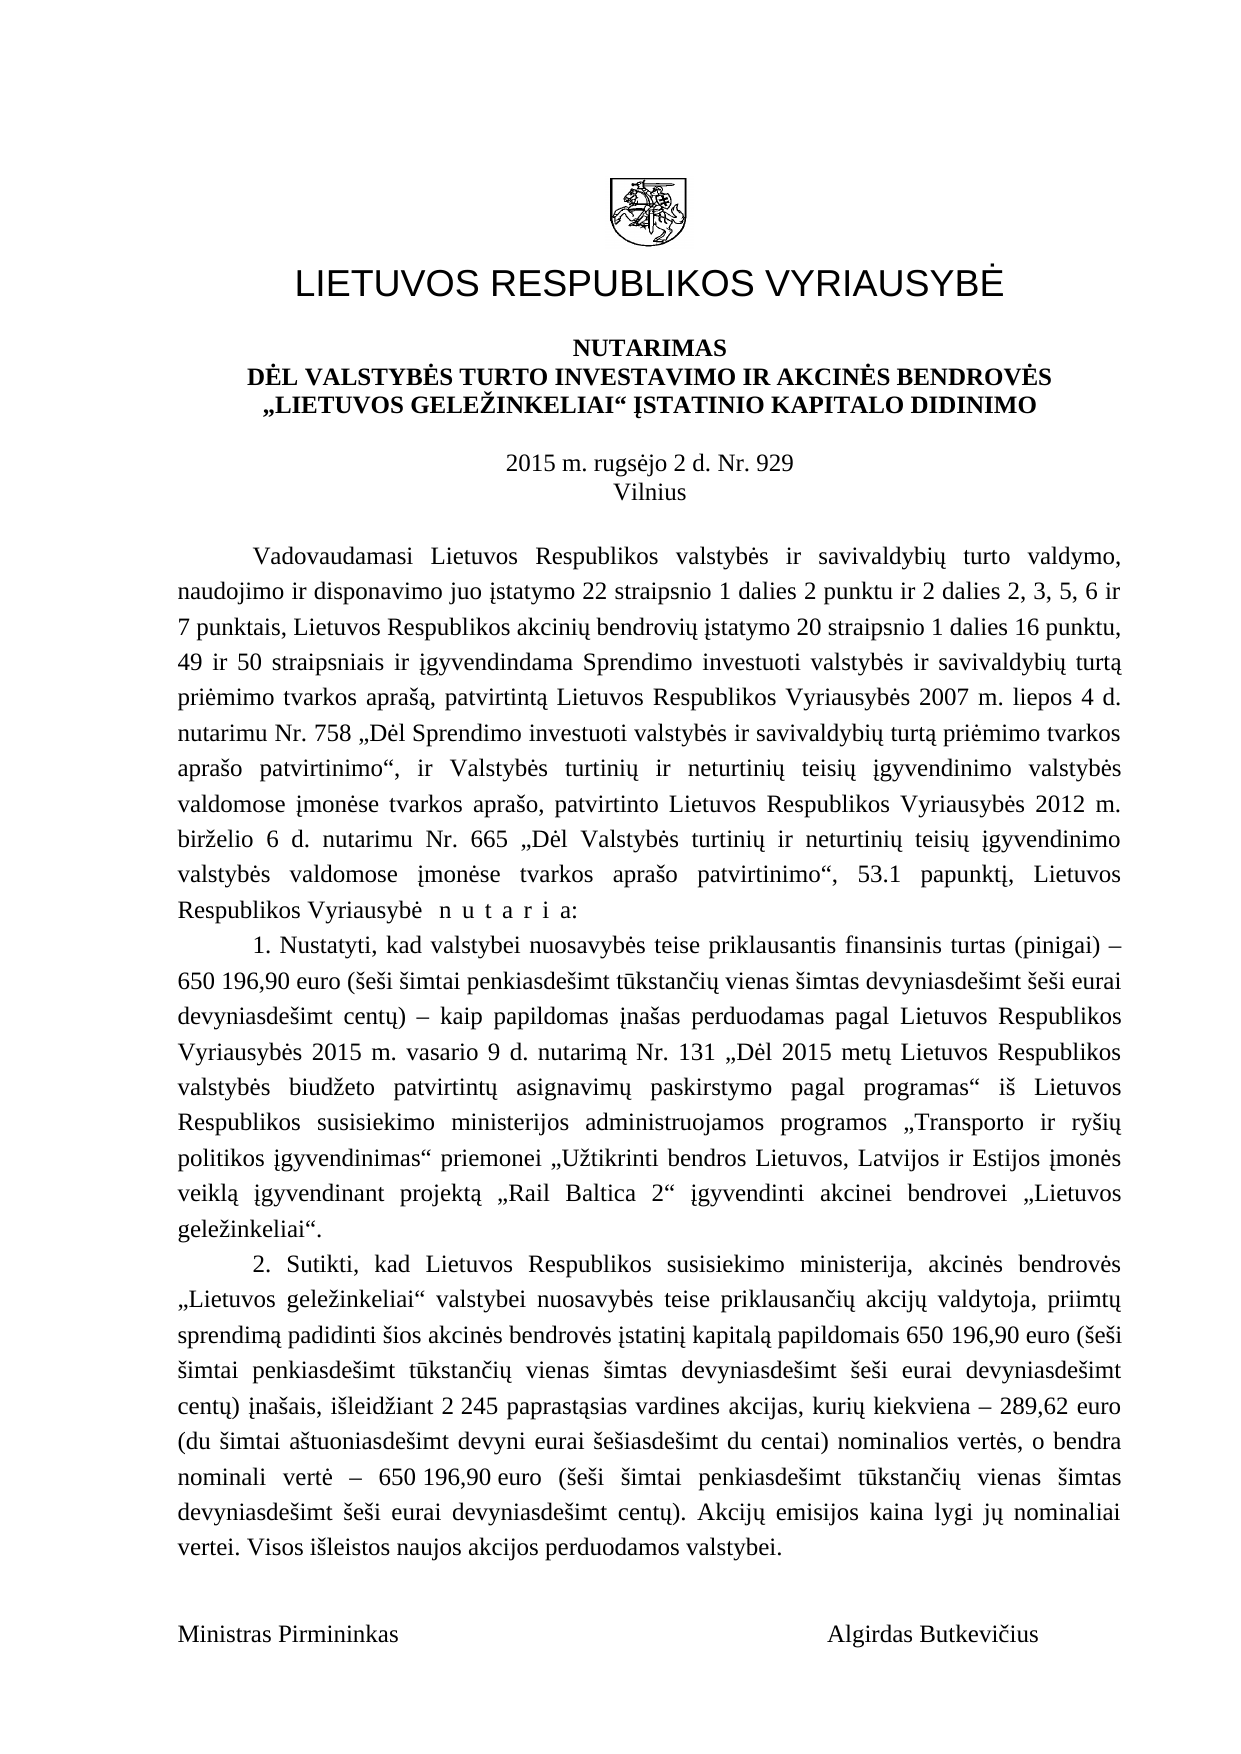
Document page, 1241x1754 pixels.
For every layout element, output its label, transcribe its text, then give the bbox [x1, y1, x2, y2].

text Lietuvos Respublikos Vyriausybė [177, 261, 1122, 304]
text Dėl VALSTYBĖS TURTO INVESTAVIMO IR AKCINĖS BENDROVĖS „LIETUVOS GELEŽINKELIAI“ ĮSTATINIO KAPITALO DIDINIMO [177, 362, 1122, 419]
text 2015 m. rugsėjo 2 d. Nr. 929 Vilnius [177, 448, 1122, 505]
text nutarimas [177, 333, 1122, 362]
text Vadovaudamasi Lietuvos Respublikos valstybės ir savivaldybių turto valdymo, naudojimo ir disponavimo juo įstatymo 22 straipsnio 1 dalies 2 punktu ir 2 dalies 2, 3, 5, 6 ir 7 punktais, Lietuvos Respublikos akcinių bendrovių įstatymo 20 straipsnio 1 dalies 16 punktu, 49 ir 50 straipsniais ir įgyvendindama Sprendimo investuoti valstybės ir savivaldybių turtą priėmimo tvarkos aprašą, patvirtintą Lietuvos Respublikos Vyriausybės 2007 m. liepos 4 d. nutarimu Nr. 758 „Dėl Sprendimo investuoti valstybės ir savivaldybių turtą priėmimo tvarkos aprašo patvirtinimo“, ir Valstybės turtinių ir neturtinių teisių įgyvendinimo valstybės valdomose įmonėse tvarkos aprašo, patvirtinto Lietuvos Respublikos Vyriausybės 2012 m. birželio 6 d. nutarimu Nr. 665 „Dėl Valstybės turtinių ir neturtinių teisių įgyvendinimo valstybės valdomose įmonėse tvarkos aprašo patvirtinimo“, 53.1 papunktį, Lietuvos Respublikos Vyriausybė nutaria: [177, 534, 1122, 924]
text 1. Nustatyti, kad valstybei nuosavybės teise priklausantis finansinis turtas (pinigai) – 650 196,90 euro (šeši šimtai penkiasdešimt tūkstančių vienas šimtas devyniasdešimt šeši eurai devyniasdešimt centų) – kaip papildomas įnašas perduodamas pagal Lietuvos Respublikos Vyriausybės 2015 m. vasario 9 d. nutarimą Nr. 131 „Dėl 2015 metų Lietuvos Respublikos valstybės biudžeto patvirtintų asignavimų paskirstymo pagal programas“ iš Lietuvos Respublikos susisiekimo ministerijos administruojamos programos „Transporto ir ryšių politikos įgyvendinimas“ priemonei „Užtikrinti bendros Lietuvos, Latvijos ir Estijos įmonės veiklą įgyvendinant projektą „Rail Baltica 2“ įgyvendinti akcinei bendrovei „Lietuvos geležinkeliai“. [177, 924, 1122, 1242]
text 2. Sutikti, kad Lietuvos Respublikos susisiekimo ministerija, akcinės bendrovės „Lietuvos geležinkeliai“ valstybei nuosavybės teise priklausančių akcijų valdytoja, priimtų sprendimą padidinti šios akcinės bendrovės įstatinį kapitalą papildomais 650 196,90 euro (šeši šimtai penkiasdešimt tūkstančių vienas šimtas devyniasdešimt šeši eurai devyniasdešimt centų) įnašais, išleidžiant 2 245 paprastąsias vardines akcijas, kurių kiekviena – 289,62 euro (du šimtai aštuoniasdešimt devyni eurai šešiasdešimt du centai) nominalios vertės, o bendra nominali vertė – 650 196,90 euro (šeši šimtai penkiasdešimt tūkstančių vienas šimtas devyniasdešimt šeši eurai devyniasdešimt centų). Akcijų emisijos kaina lygi jų nominaliai vertei. Visos išleistos naujos akcijos perduodamos valstybei. [177, 1242, 1122, 1561]
text Ministras Pirmininkas Algirdas Butkevičius [177, 1619, 1122, 1647]
